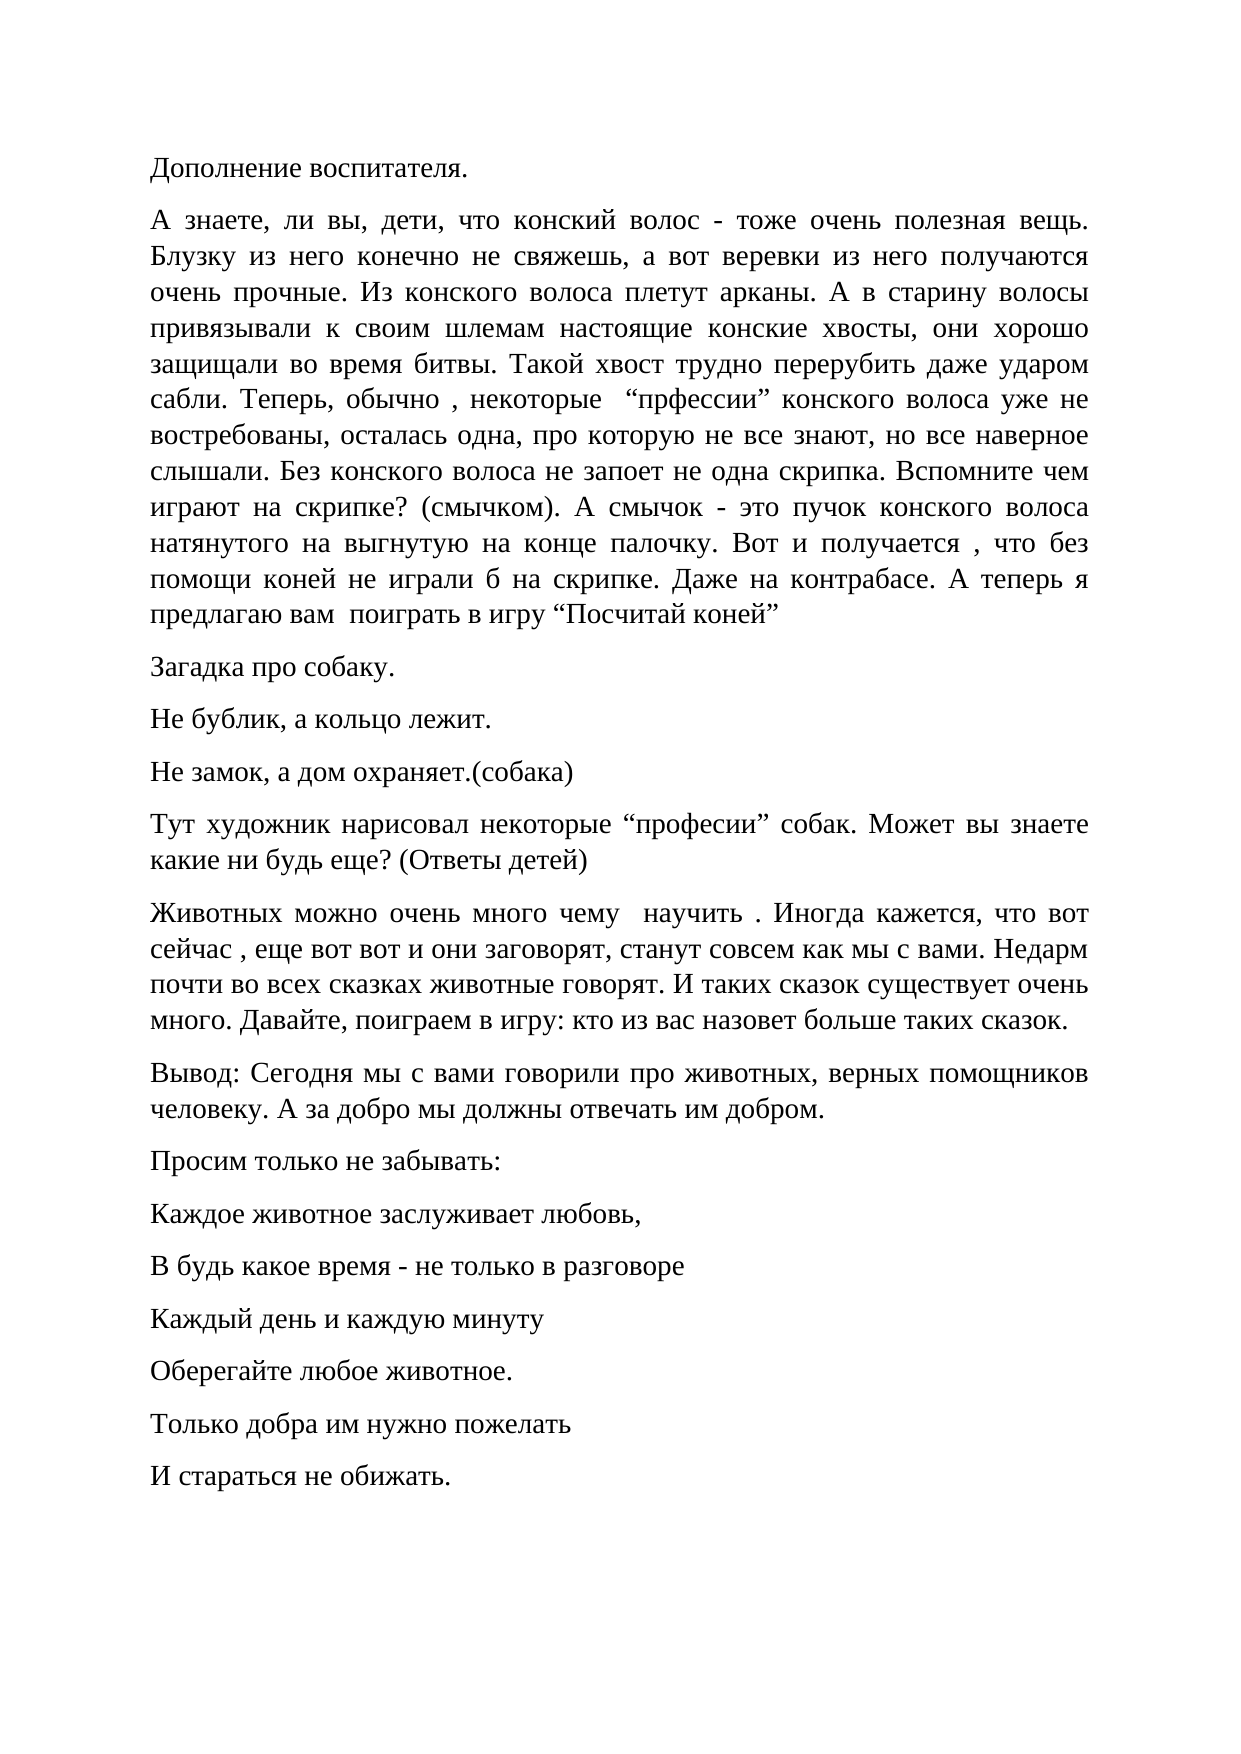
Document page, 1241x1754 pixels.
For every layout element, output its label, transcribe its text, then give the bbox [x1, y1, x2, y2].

text Оберегайте любое животное. [150, 1353, 1090, 1387]
text Дополнение воспитателя. [150, 150, 1090, 183]
text В будь какое время - не только в разговоре [150, 1248, 1090, 1282]
text Не замок, а дом охраняет.(собака) [150, 754, 1090, 788]
text Просим только не забывать: [150, 1143, 1090, 1177]
text Тут художник нарисовал некоторые “професии” собак. Может вы знаете какие ни будь еще? (Ответы детей) [150, 807, 1090, 876]
text Только добра им нужно пожелать [150, 1406, 1090, 1439]
text Вывод: Сегодня мы с вами говорили про животных, верных помощников человеку. А за добро мы должны отвечать им добром. [150, 1055, 1090, 1124]
text Каждое животное заслуживает любовь, [150, 1196, 1090, 1229]
text Каждый день и каждую минуту [150, 1301, 1090, 1334]
text А знаете, ли вы, дети, что конский волос - тоже очень полезная вещь. Блузку из него конечно не свяжешь, а вот веревки из него получаются очень прочные. Из конского волоса плетут арканы. А в старину волосы привязывали к своим шлемам настоящие конские хвосты, они хорошо защищали во время битвы. Такой хвост трудно перерубить даже ударом сабли. Теперь, обычно , некоторые “прфессии” конского волоса уже не востребованы, осталась одна, про которую не все знают, но все наверное слышали. Без конского волоса не запоет не одна скрипка. Вспомните чем играют на скрипке? (смычком). А смычок - это пучок конского волоса натянутого на выгнутую на конце палочку. Вот и получается , что без помощи коней не играли б на скрипке. Даже на контрабасе. А теперь я предлагаю вам поиграть в игру “Посчитай коней” [150, 202, 1090, 630]
text Не бублик, а кольцо лежит. [150, 702, 1090, 735]
text Загадка про собаку. [150, 649, 1090, 683]
text И стараться не обижать. [150, 1458, 1090, 1492]
text Животных можно очень много чему научить . Иногда кажется, что вот сейчас , еще вот вот и они заговорят, станут совсем как мы с вами. Недарм почти во всех сказках животные говорят. И таких сказок существует очень много. Давайте, поиграем в игру: кто из вас назовет больше таких сказок. [150, 895, 1090, 1036]
